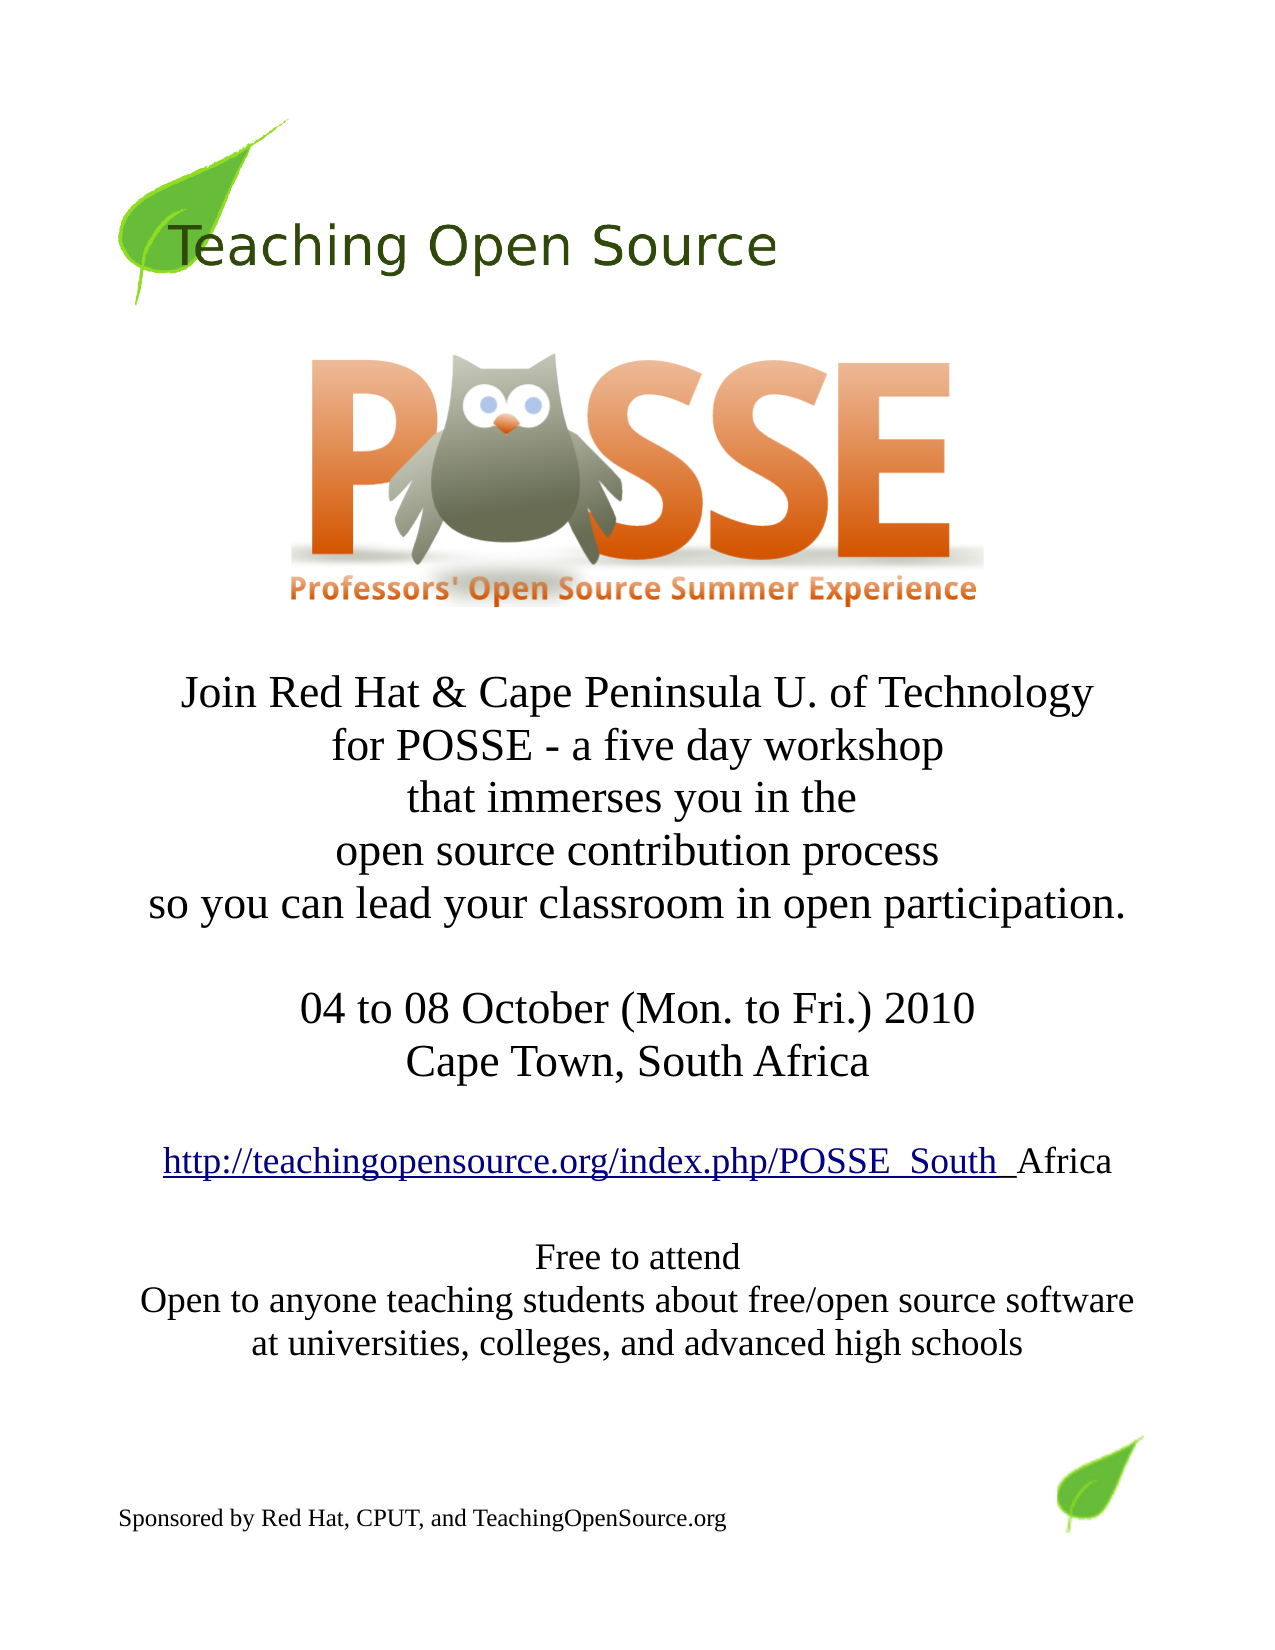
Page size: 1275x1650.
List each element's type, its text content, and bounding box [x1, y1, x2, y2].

text Open to anyone teaching students about free/open source software [118, 1278, 1157, 1321]
text http://teachingopensource.org/index.php/POSSE_South_Africa [118, 1139, 1157, 1182]
text Free to attend [118, 1234, 1157, 1278]
text that immerses you in the [118, 770, 1157, 822]
text so you can lead your classroom in open participation. [118, 875, 1157, 928]
picture [291, 353, 984, 607]
picture [118, 118, 775, 306]
text for POSSE - a five day workshop [118, 717, 1157, 770]
text Cape Town, South Africa [118, 1033, 1157, 1086]
picture [1056, 1432, 1157, 1533]
text open source contribution process [118, 822, 1157, 875]
text 04 to 08 October (Mon. to Fri.) 2010 [118, 981, 1157, 1033]
text Join Red Hat & Cape Peninsula U. of Technology [118, 664, 1157, 717]
text at universities, colleges, and advanced high schools [118, 1321, 1157, 1364]
